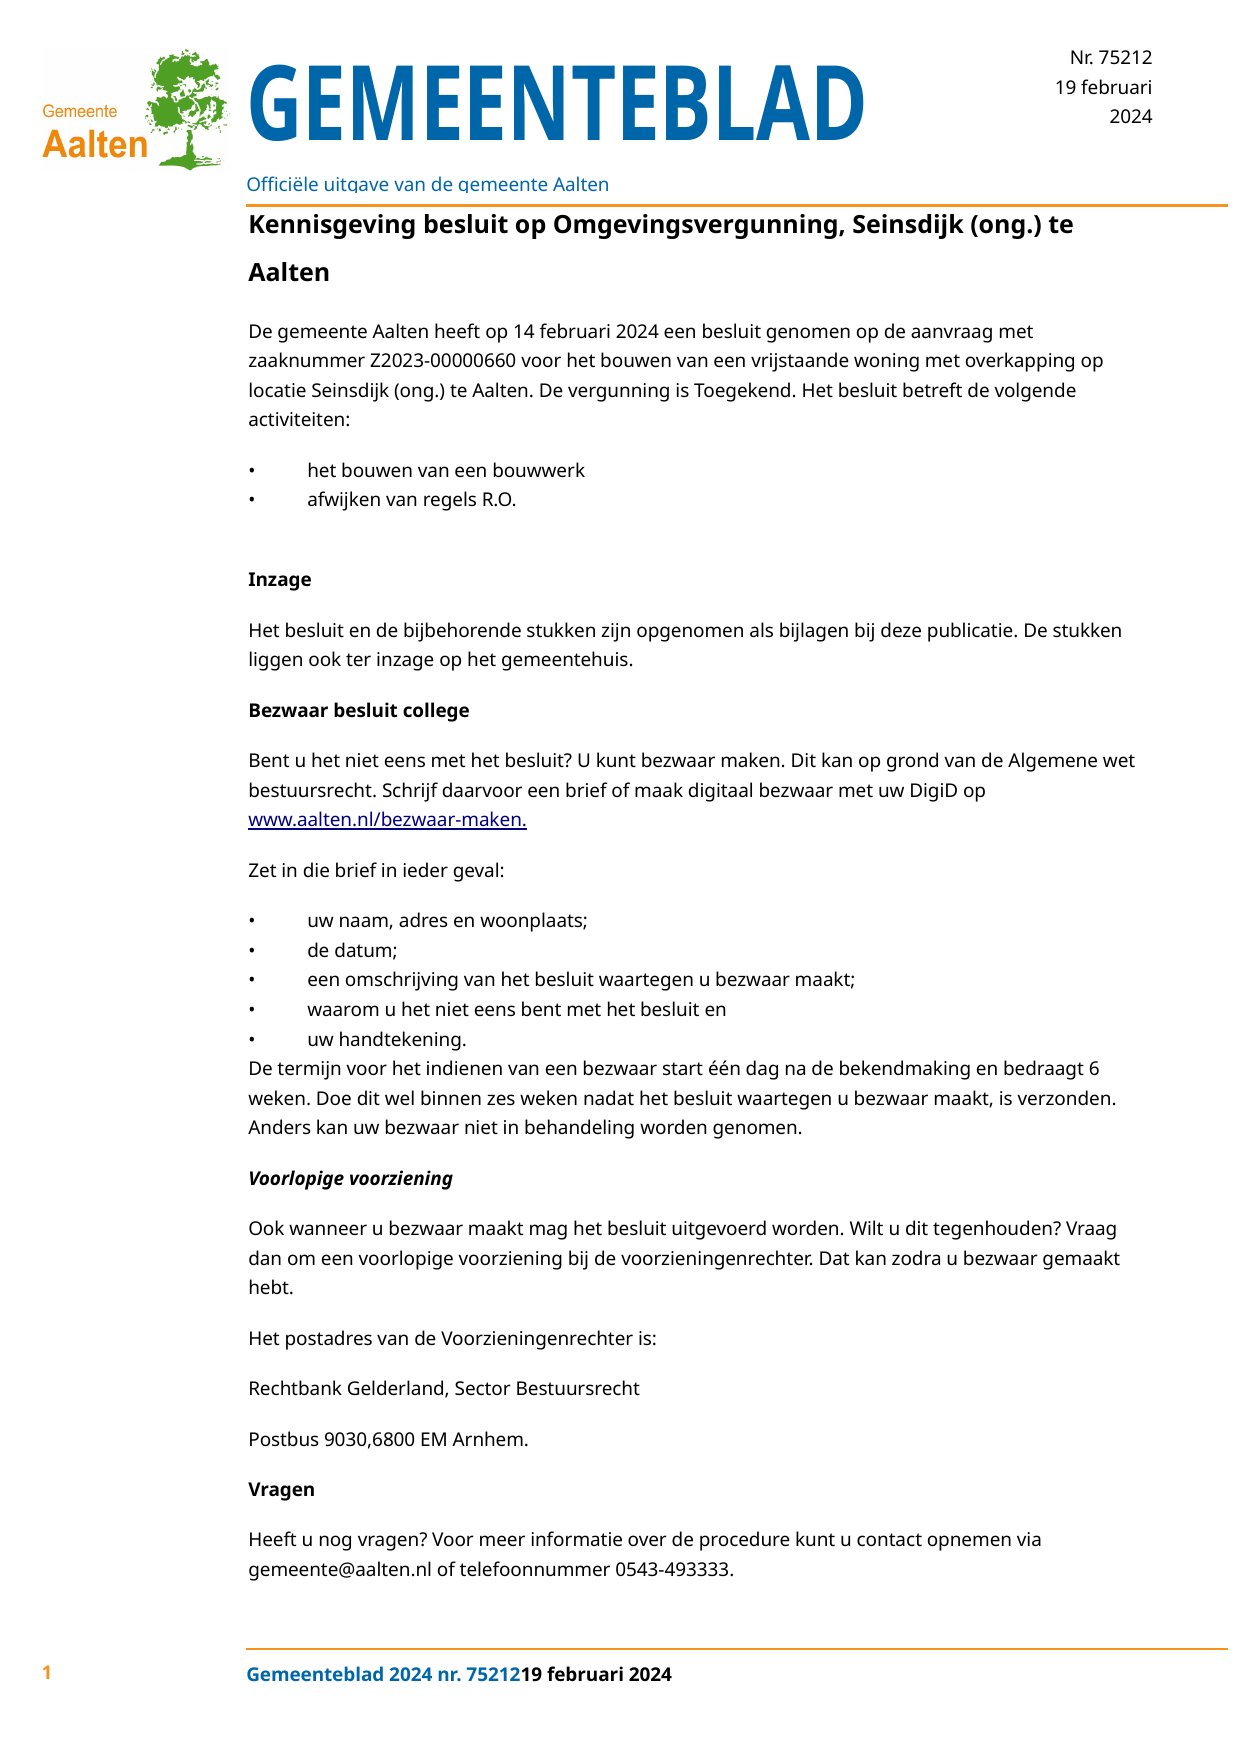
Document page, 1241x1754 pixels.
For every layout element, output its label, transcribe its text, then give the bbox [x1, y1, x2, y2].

list het bouwen van een bouwwerk [248, 457, 1152, 483]
text Ook wanneer u bezwaar maakt mag het besluit uitgevoerd worden. Wilt u dit tegenhouden? Vraag dan om een voorlopige voorziening bij de voorzieningenrechter. Dat kan zodra u bezwaar gemaakt hebt. [248, 1215, 1152, 1300]
list afwijken van regels R.O. [248, 487, 1152, 512]
text Postbus 9030,6800 EM Arnhem. [248, 1426, 1152, 1452]
text Rechtbank Gelderland, Sector Bestuursrecht [248, 1375, 1152, 1401]
text Zet in die brief in ieder geval: [248, 857, 1152, 883]
text De gemeente Aalten heeft op 14 februari 2024 een besluit genomen op de aanvraag met zaaknummer Z2023-00000660 voor het bouwen van een vrijstaande woning met overkapping op locatie Seinsdijk (ong.) te Aalten. De vergunning is Toegekend. Het besluit betreft de volgende activiteiten: [248, 318, 1152, 432]
picture [41, 47, 231, 172]
text Bezwaar besluit college [248, 697, 1152, 723]
list uw handtekening. [248, 1026, 1152, 1052]
text Vragen [248, 1476, 1152, 1502]
text Voorlopige voorziening [248, 1165, 1152, 1191]
list de datum; [248, 937, 1152, 963]
text Bent u het niet eens met het besluit? U kunt bezwaar maken. Dit kan op grond van de Algemene wet bestuursrecht. Schrijf daarvoor een brief of maak digitaal bezwaar met uw DigiD op www.aalten.nl/bezwaar-maken. [248, 747, 1152, 832]
text De termijn voor het indienen van een bezwaar start één dag na de bekendmaking en bedraagt 6 weken. Doe dit wel binnen zes weken nadat het besluit waartegen u bezwaar maakt, is verzonden. Anders kan uw bezwaar niet in behandeling worden genomen. [248, 1055, 1152, 1140]
list waarom u het niet eens bent met het besluit en [248, 996, 1152, 1022]
list een omschrijving van het besluit waartegen u bezwaar maakt; [248, 967, 1152, 992]
text Kennisgeving besluit op Omgevingsvergunning, Seinsdijk (ong.) te Aalten [248, 207, 1152, 288]
text Het besluit en de bijbehorende stukken zijn opgenomen als bijlagen bij deze publicatie. De stukken liggen ook ter inzage op het gemeentehuis. [248, 617, 1152, 672]
list uw naam, adres en woonplaats; [248, 907, 1152, 933]
text Heeft u nog vragen? Voor meer informatie over de procedure kunt u contact opnemen via gemeente@aalten.nl of telefoonnummer 0543-493333. [248, 1527, 1152, 1582]
text Het postadres van de Voorzieningenrechter is: [248, 1325, 1152, 1351]
text Inzage [248, 567, 1152, 592]
